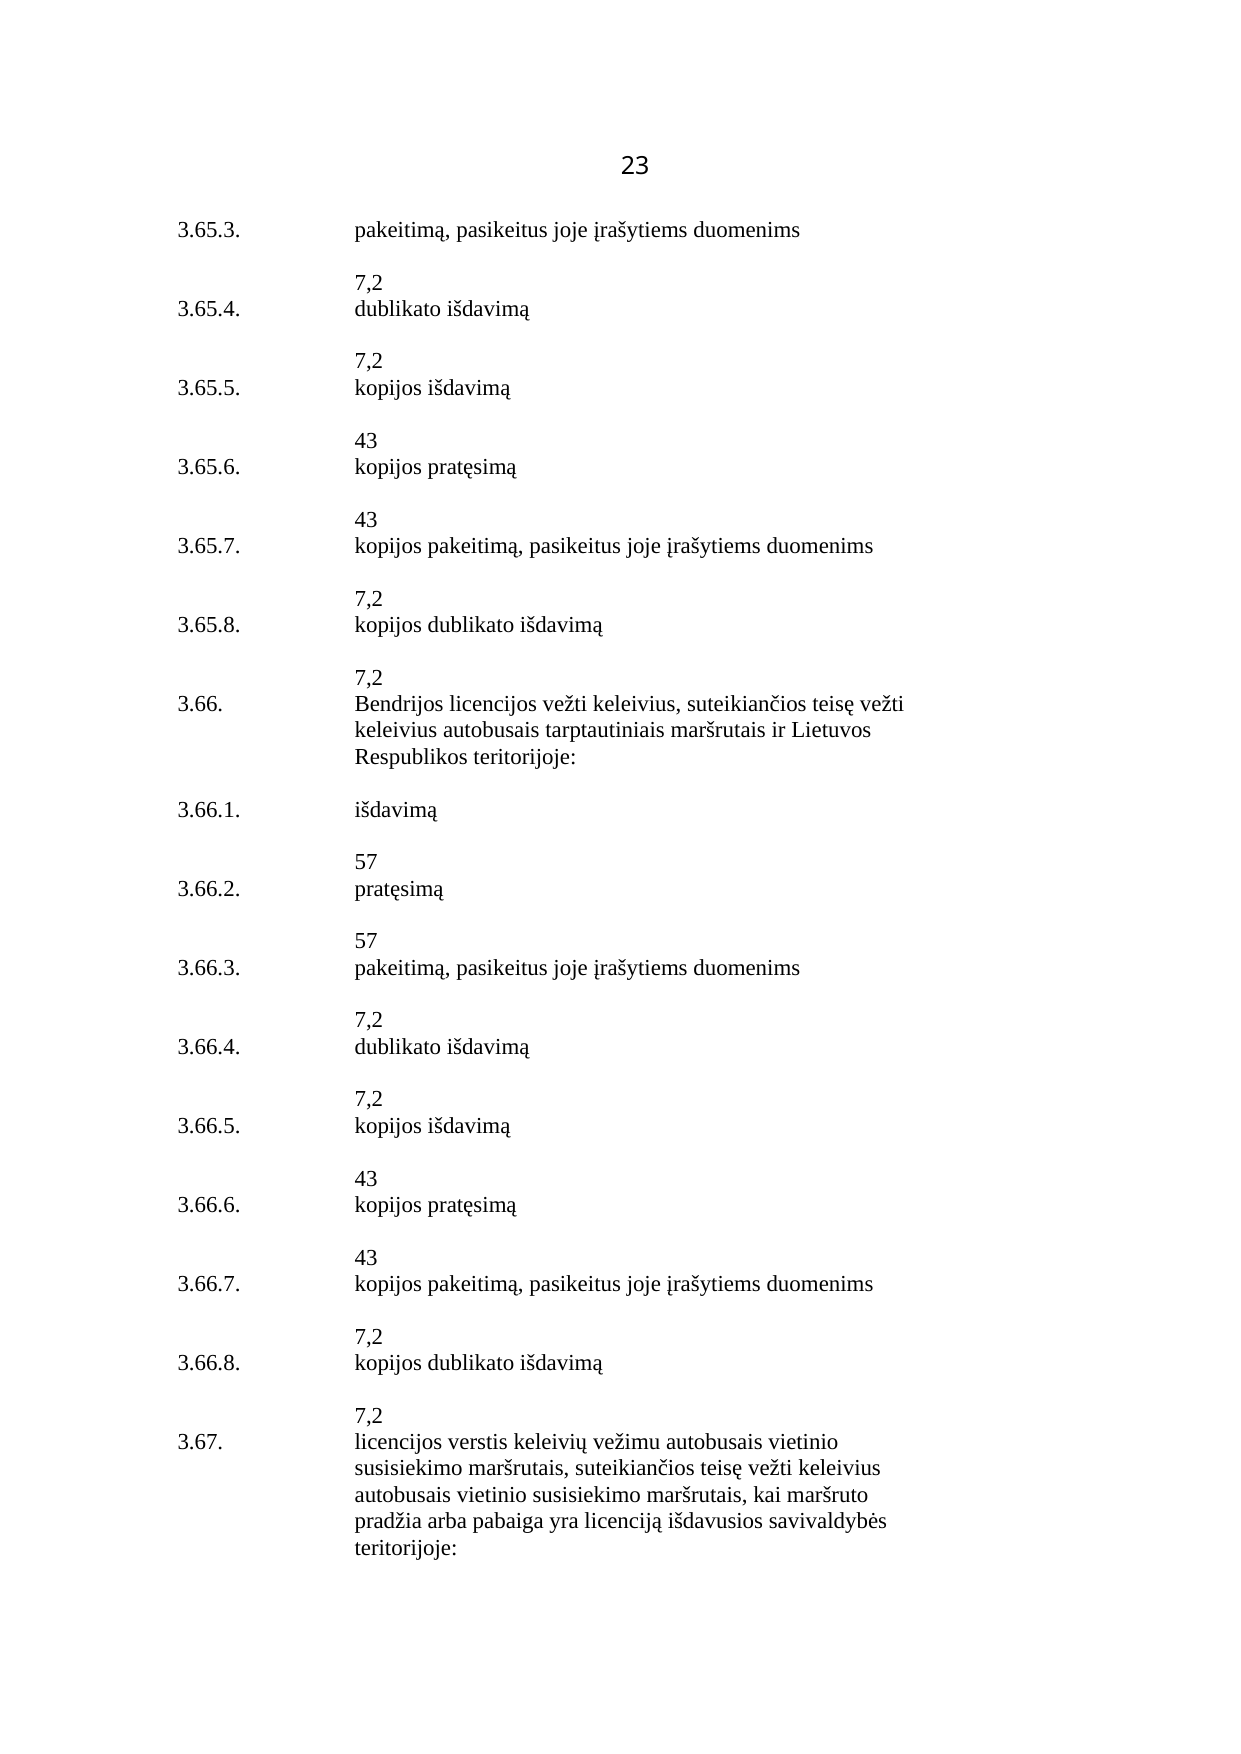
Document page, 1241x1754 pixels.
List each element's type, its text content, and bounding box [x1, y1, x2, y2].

text 3.66.5. kopijos išdavimą 43 [177, 1112, 945, 1191]
text teritorijoje: [354, 1533, 892, 1560]
text 3.66. Bendrijos licencijos vežti keleivius, suteikiančios teisę vežti [177, 690, 945, 717]
text 3.66.1. išdavimą 57 [177, 796, 945, 875]
text pradžia arba pabaiga yra licenciją išdavusios savivaldybės [354, 1507, 892, 1533]
text 3.66.2. pratęsimą 57 [177, 875, 945, 954]
text 3.67. licencijos verstis keleivių vežimu autobusais vietinio [177, 1428, 892, 1454]
text 3.65.8. kopijos dublikato išdavimą 7,2 [177, 611, 945, 690]
text 3.65.4. dublikato išdavimą 7,2 [177, 295, 945, 374]
text keleivius autobusais tarptautiniais maršrutais ir Lietuvos [354, 717, 945, 743]
text 3.65.5. kopijos išdavimą 43 [177, 374, 945, 453]
text 3.66.4. dublikato išdavimą 7,2 [177, 1033, 945, 1112]
text autobusais vietinio susisiekimo maršrutais, kai maršruto [354, 1481, 892, 1507]
text 3.66.7. kopijos pakeitimą, pasikeitus joje įrašytiems duomenims 7,2 [177, 1270, 945, 1349]
text susisiekimo maršrutais, suteikiančios teisę vežti keleivius [354, 1454, 892, 1481]
text Respublikos teritorijoje: [354, 743, 945, 796]
text 3.66.3. pakeitimą, pasikeitus joje įrašytiems duomenims 7,2 [177, 954, 945, 1033]
text 3.65.7. kopijos pakeitimą, pasikeitus joje įrašytiems duomenims 7,2 [177, 532, 945, 611]
text 3.65.3. pakeitimą, pasikeitus joje įrašytiems duomenims 7,2 [177, 216, 945, 295]
text 3.66.8. kopijos dublikato išdavimą 7,2 [177, 1349, 945, 1428]
text 3.65.6. kopijos pratęsimą 43 [177, 453, 945, 532]
text 3.66.6. kopijos pratęsimą 43 [177, 1191, 945, 1270]
